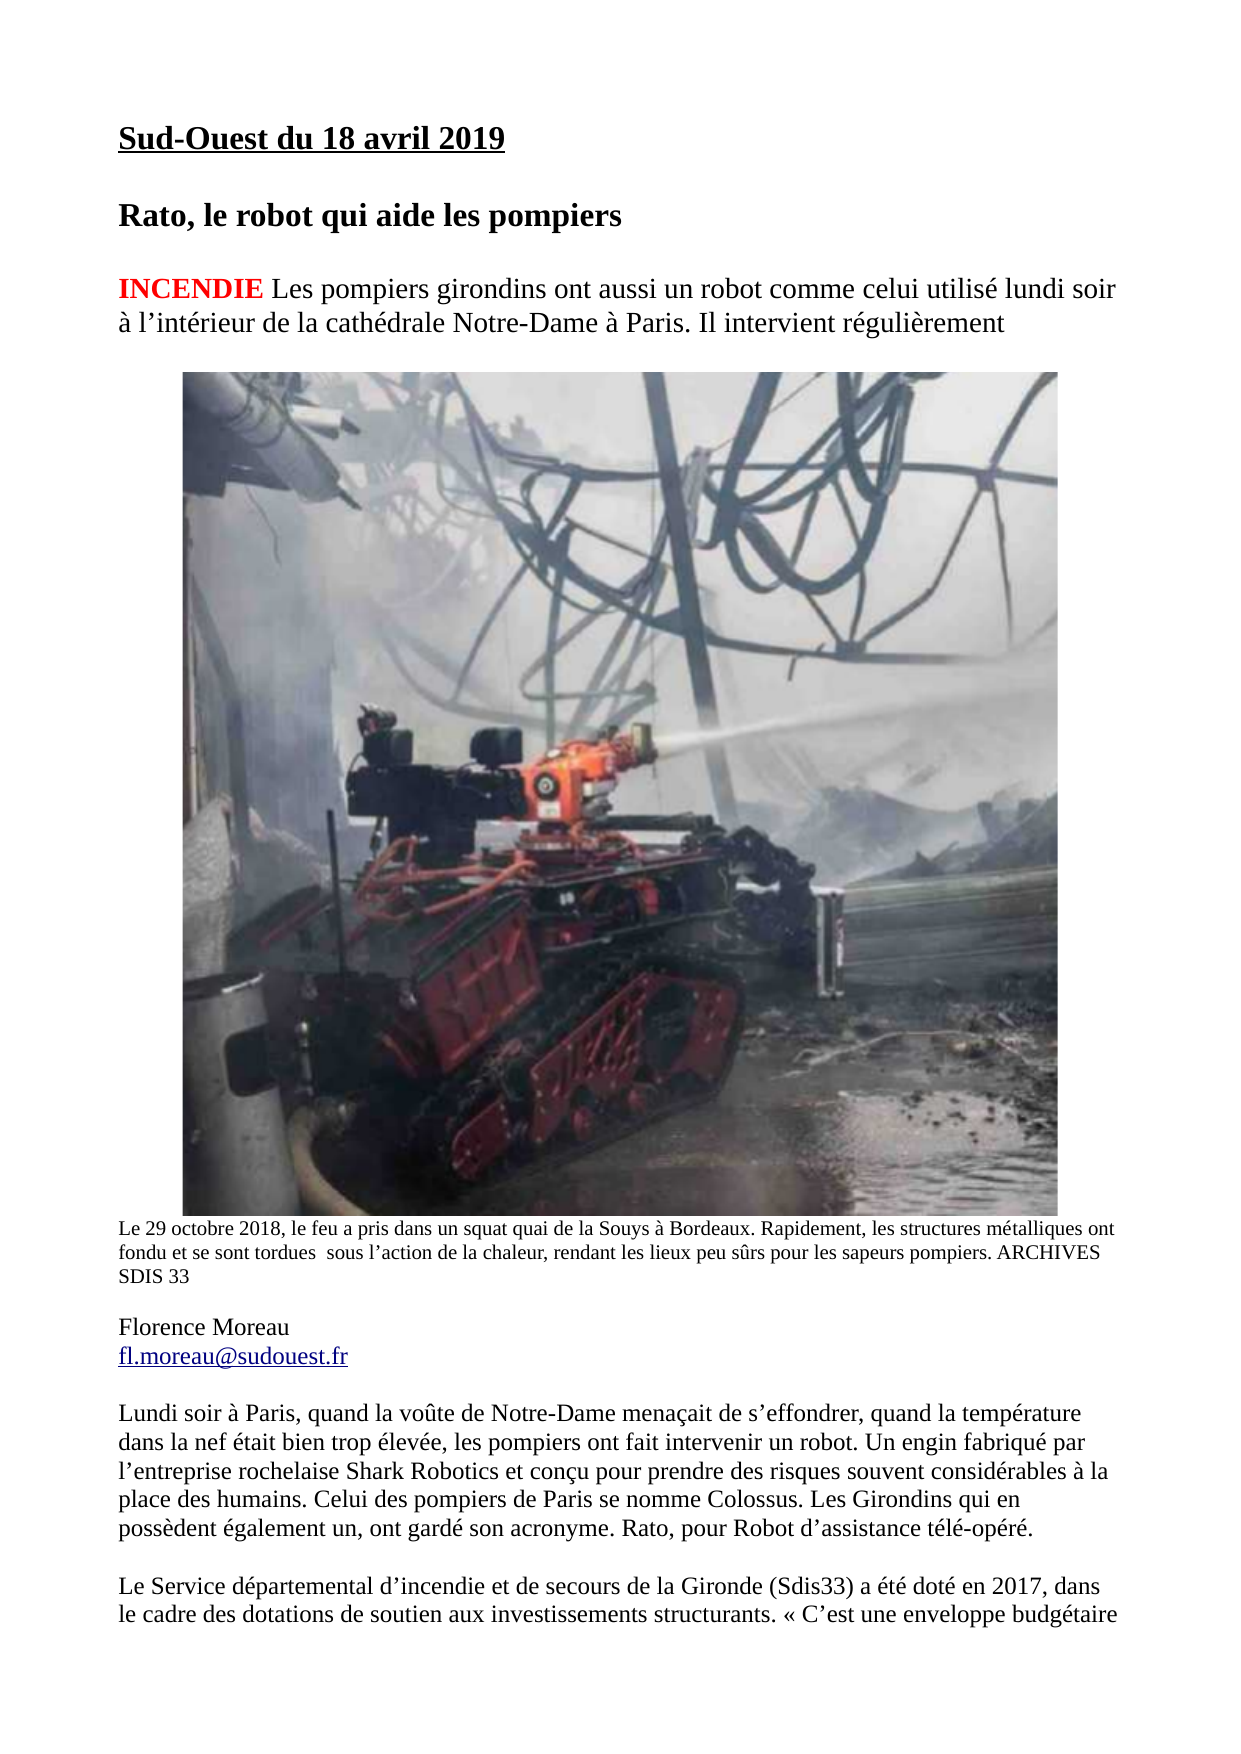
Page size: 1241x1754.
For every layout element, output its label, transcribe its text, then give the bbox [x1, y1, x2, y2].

text Florence Moreau [118, 1312, 1122, 1341]
picture [182, 372, 1058, 1216]
text Le 29 octobre 2018, le feu a pris dans un squat quai de la Souys à Bordeaux. Rapidement, les structures métalliques ont fondu et se sont tordues sous l’action de la chaleur, rendant les lieux peu sûrs pour les sapeurs pompiers. ARCHIVES SDIS 33 [118, 372, 1122, 1288]
text Rato, le robot qui aide les pompiers [118, 195, 1122, 233]
text INCENDIE Les pompiers girondins ont aussi un robot comme celui utilisé lundi soir à l’intérieur de la cathédrale Notre-Dame à Paris. Il intervient régulièrement [118, 271, 1122, 338]
text Le Service départemental d’incendie et de secours de la Gironde (Sdis33) a été doté en 2017, dans le cadre des dotations de soutien aux investissements structurants. « C’est une enveloppe budgétaire [118, 1571, 1122, 1628]
text Lundi soir à Paris, quand la voûte de Notre-Dame menaçait de s’effondrer, quand la température dans la nef était bien trop élevée, les pompiers ont fait intervenir un robot. Un engin fabriqué par l’entreprise rochelaise Shark Robotics et conçu pour prendre des risques souvent considérables à la place des humains. Celui des pompiers de Paris se nomme Colossus. Les Girondins qui en possèdent également un, ont gardé son acronyme. Rato, pour Robot d’assistance télé-opéré. [118, 1398, 1122, 1542]
text Sud-Ouest du 18 avril 2019 [118, 118, 1122, 156]
text fl.moreau@sudouest.fr [118, 1341, 1122, 1369]
